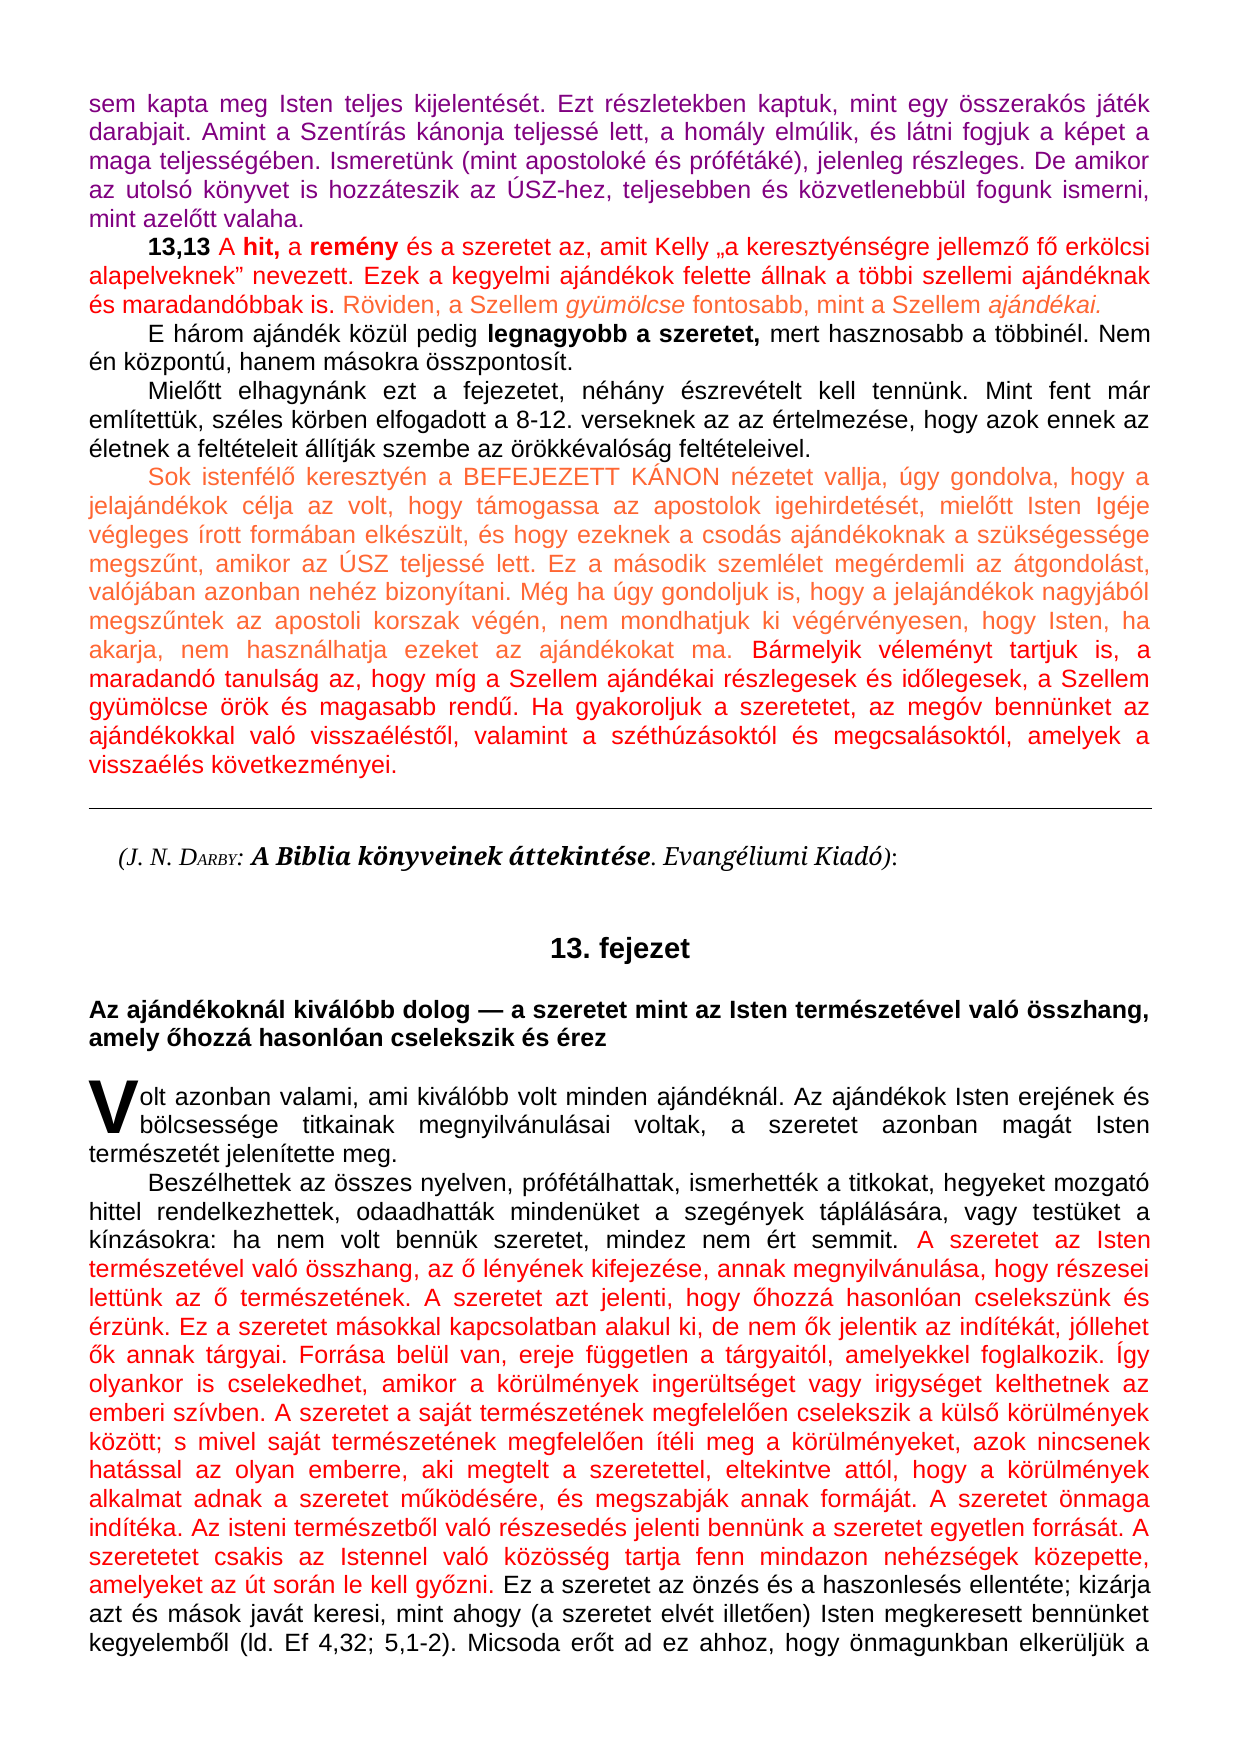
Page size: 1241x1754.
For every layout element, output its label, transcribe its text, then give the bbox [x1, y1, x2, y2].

text sem kapta meg Isten teljes kijelentését. Ezt részletekben kaptuk, mint egy összerakós játék darabjait. Amint a Szentírás kánonja teljessé lett, a homály elmúlik, és látni fogjuk a képet a maga teljességében. Ismeretünk (mint apostoloké és prófétáké), jelenleg részleges. De amikor az utolsó könyvet is hozzáteszik az ÚSZ-hez, teljesebben és közvetlenebbül fogunk ismerni, mint azelőtt valaha. [88, 88, 1152, 232]
text 13. fejezet [88, 931, 1152, 965]
text Mielőtt elhagynánk ezt a fejezetet, néhány észrevételt kell tennünk. Mint fent már említettük, széles körben elfogadott a 8-12. verseknek az az értelmezése, hogy azok ennek az életnek a feltételeit állítják szembe az örökkévalóság feltételeivel. [88, 376, 1152, 462]
text Az ajándékoknál kiválóbb dolog — a szeretet mint az Isten természetével való összhang, amely őhozzá hasonlóan cselekszik és érez [88, 995, 1152, 1052]
text Sok istenfélő keresztyén a BEFEJEZETT KÁNON nézetet vallja, úgy gondolva, hogy a jelajándékok célja az volt, hogy támogassa az apostolok igehirdetését, mielőtt Isten Igéje végleges írott formában elkészült, és hogy ezeknek a csodás ajándékoknak a szükségessége megszűnt, amikor az ÚSZ teljessé lett. Ez a második szemlélet megérdemli az átgondolást, valójában azonban nehéz bizonyítani. Még ha úgy gondoljuk is, hogy a jelajándékok nagyjából megszűntek az apostoli korszak végén, nem mondhatjuk ki végérvényesen, hogy Isten, ha akarja, nem használhatja ezeket az ajándékokat ma. Bármelyik véleményt tartjuk is, a maradandó tanulság az, hogy míg a Szellem ajándékai részlegesek és időlegesek, a Szellem gyümölcse örök és magasabb rendű. Ha gyakoroljuk a szeretetet, az megóv bennünket az ajándékokkal való visszaéléstől, valamint a széthúzásoktól és megcsalásoktól, amelyek a visszaélés következményei. [88, 462, 1152, 778]
text Beszélhettek az összes nyelven, prófétálhattak, ismerhették a titkokat, hegyeket mozgató hittel rendelkezhettek, odaadhatták mindenüket a szegények táplálására, vagy testüket a kínzásokra: ha nem volt bennük szeretet, mindez nem ért semmit. A szeretet az Isten természetével való összhang, az ő lényének kifejezése, annak megnyilvánulása, hogy részesei lettünk az ő természetének. A szeretet azt jelenti, hogy őhozzá hasonlóan cselekszünk és érzünk. Ez a szeretet másokkal kapcsolatban alakul ki, de nem ők jelentik az indítékát, jóllehet ők annak tárgyai. Forrása belül van, ereje független a tárgyaitól, amelyekkel foglalkozik. Így olyankor is cselekedhet, amikor a körülmények ingerültséget vagy irigységet kelthetnek az emberi szívben. A szeretet a saját természetének megfelelően cselekszik a külső körülmények között; s mivel saját természetének megfelelően ítéli meg a körülményeket, azok nincsenek hatással az olyan emberre, aki megtelt a szeretettel, eltekintve attól, hogy a körülmények alkalmat adnak a szeretet működésére, és megszabják annak formáját. A szeretet önmaga indítéka. Az isteni természetből való részesedés jelenti bennünk a szeretet egyetlen forrását. A szeretetet csakis az Istennel való közösség tartja fenn mindazon nehézségek közepette, amelyeket az út során le kell győzni. Ez a szeretet az önzés és a haszonlesés ellentéte; kizárja azt és mások javát keresi, mint ahogy (a szeretet elvét illetően) Isten megkeresett bennünket kegyelemből (ld. Ef 4,32; 5,1-2). Micsoda erőt ad ez ahhoz, hogy önmagunkban elkerüljük a [88, 1168, 1152, 1657]
text E három ajándék közül pedig legnagyobb a szeretet, mert hasznosabb a többinél. Nem én központú, hanem másokra összpontosít. [88, 318, 1152, 376]
text 13,13 A hit, a remény és a szeretet az, amit Kelly „a keresztyénségre jellemző fő erkölcsi alapelveknek” nevezett. Ezek a kegyelmi ajándékok felette állnak a többi szellemi ajándéknak és maradandóbbak is. Röviden, a Szellem gyümölcse fontosabb, mint a Szellem ajándékai. [88, 232, 1152, 318]
text Volt azonban valami, ami kiválóbb volt minden ajándéknál. Az ajándékok Isten erejének és bölcsessége titkainak megnyilvánulásai voltak, a szeretet azonban magát Isten természetét jelenítette meg. [88, 1082, 1152, 1168]
text (J. N. Darby: A Biblia könyveinek áttekintése. Evangéliumi Kiadó): [88, 809, 1152, 902]
